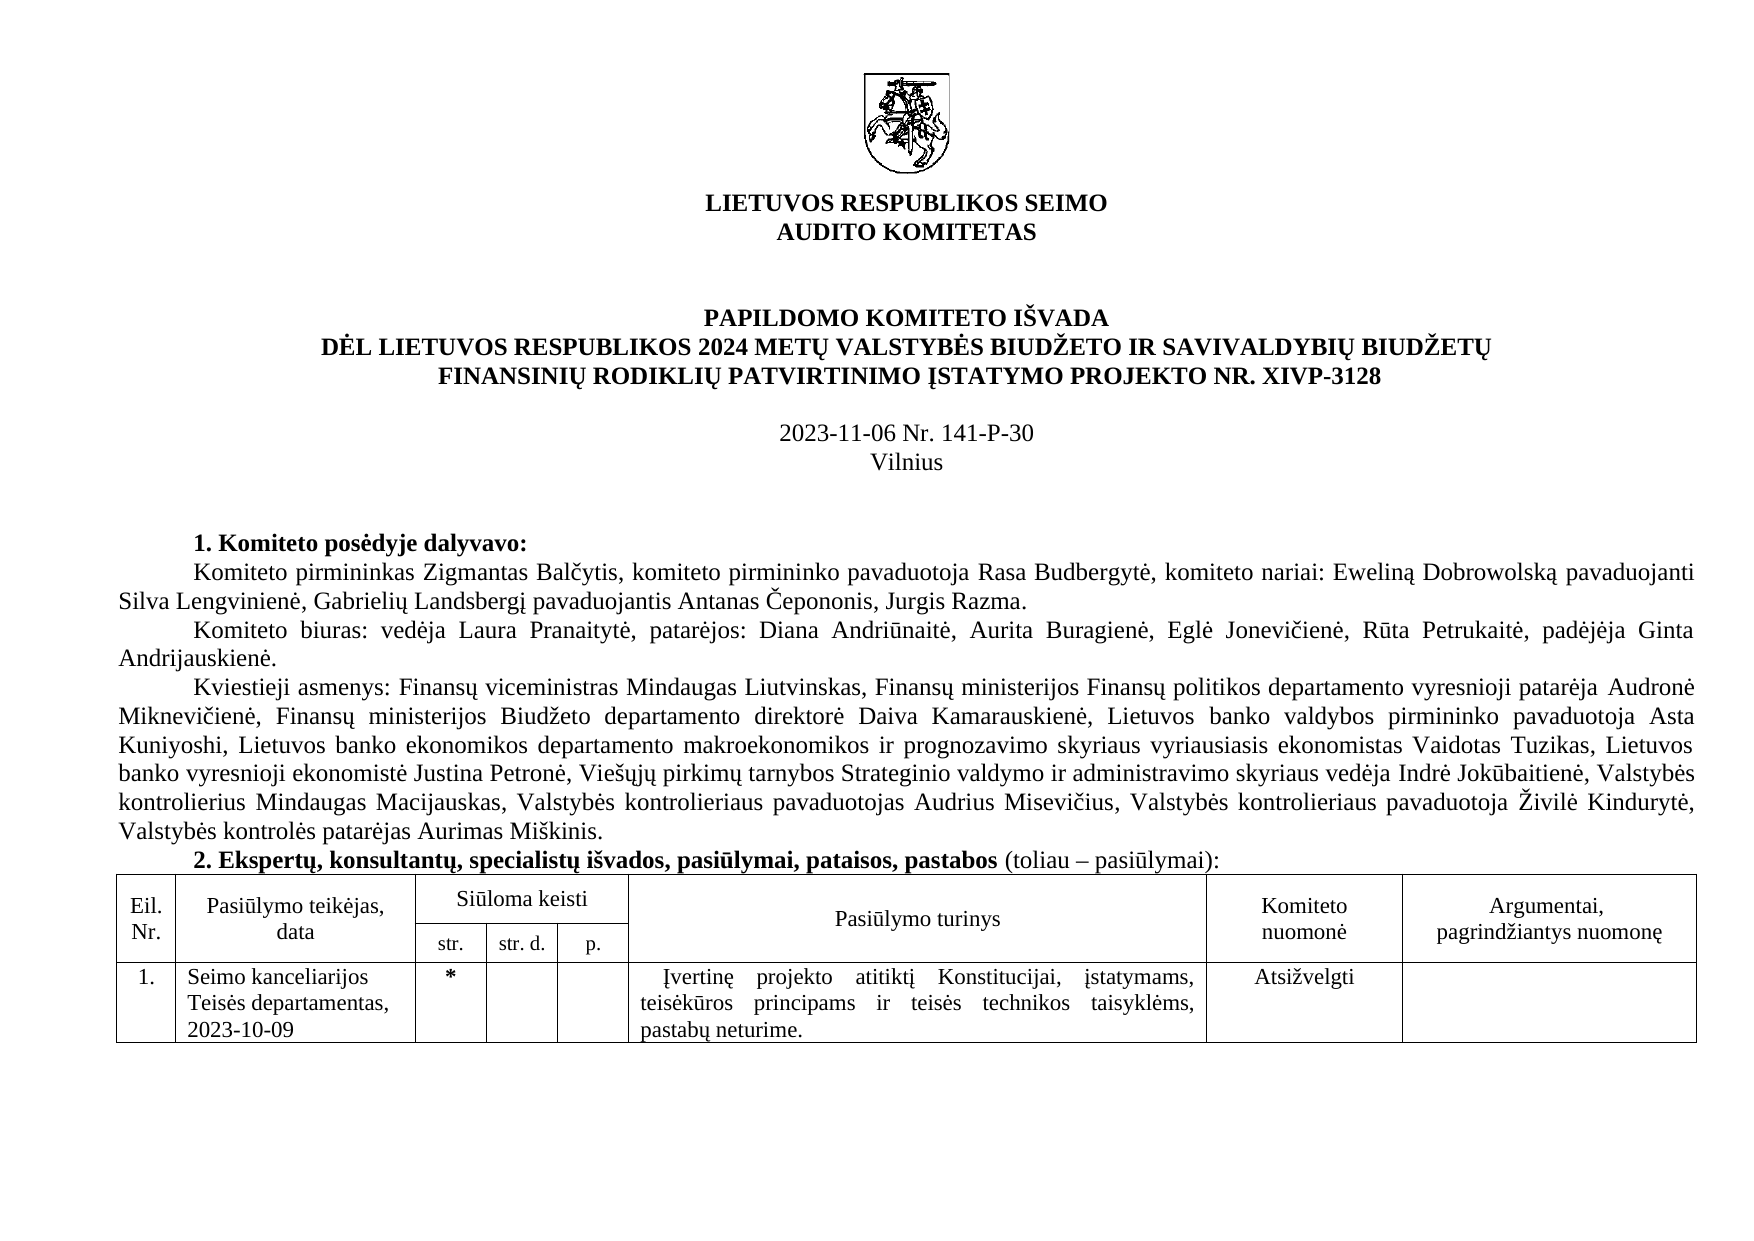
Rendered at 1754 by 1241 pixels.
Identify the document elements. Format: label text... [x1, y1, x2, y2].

table_header Argumentai, pagrindžiantys nuomonę [1403, 875, 1696, 962]
text Audito komitetas [118, 217, 1695, 246]
text 2023-11-06 Nr. 141-P-30 [118, 418, 1695, 447]
table_header Eil. Nr. [117, 875, 175, 962]
table_cell str. [416, 924, 486, 962]
text Komiteto pirmininkas Zigmantas Balčytis, komiteto pirmininko pavaduotoja Rasa Budbergytė, komiteto nariai: Eweliną Dobrowolską pavaduojanti Silva Lengvinienė, Gabrielių Landsbergį pavaduojantis Antanas Čepononis, Jurgis Razma. [118, 557, 1695, 615]
text 2. Ekspertų, konsultantų, specialistų išvados, pasiūlymai, pataisos, pastabos (toliau – pasiūlymai): [118, 845, 1695, 873]
subtitle PAPILDOMO KOMITETO IŠVADA [118, 303, 1695, 332]
table_cell [1403, 963, 1696, 1042]
table_cell [487, 963, 557, 1042]
table_header Siūloma keisti [416, 875, 628, 923]
text LIETUVOS RESPUBLIKOS SEIMO [118, 188, 1695, 217]
table_cell str. d. [487, 924, 557, 962]
text DĖL LIETUVOS RESPUBLIKOS 2024 METŲ VALSTYBĖS BIUDŽETO IR SAVIVALDYBIŲ BIUDŽETŲ [118, 332, 1695, 361]
text 1. Komiteto posėdyje dalyvavo: [118, 528, 1695, 557]
table_header Pasiūlymo teikėjas, data [176, 875, 415, 962]
table_cell 1. [117, 963, 175, 1042]
table_cell * [416, 963, 486, 1042]
text Vilnius [118, 447, 1695, 476]
table_header Komiteto nuomonė [1207, 875, 1402, 962]
table_cell p. [558, 924, 628, 962]
table_cell Įvertinę projekto atitiktį Konstitucijai, įstatymams, teisėkūros principams ir teisės technikos taisyklėms, pastabų neturime. [629, 963, 1206, 1042]
table_cell [558, 963, 628, 1042]
table_header Pasiūlymo turinys [629, 875, 1206, 962]
text FINANSINIŲ RODIKLIŲ PATVIRTINIMO ĮSTATYMO PROJEKTO Nr. XIVP-3128 [118, 361, 1695, 389]
text Kviestieji asmenys: Finansų viceministras Mindaugas Liutvinskas, Finansų ministerijos Finansų politikos departamento vyresnioji patarėja Audronė Miknevičienė, Finansų ministerijos Biudžeto departamento direktorė Daiva Kamarauskienė, Lietuvos banko valdybos pirmininko pavaduotoja Asta Kuniyoshi, Lietuvos banko ekonomikos departamento makroekonomikos ir prognozavimo skyriaus vyriausiasis ekonomistas Vaidotas Tuzikas, Lietuvos banko vyresnioji ekonomistė Justina Petronė, Viešųjų pirkimų tarnybos Strateginio valdymo ir administravimo skyriaus vedėja Indrė Jokūbaitienė, Valstybės kontrolierius Mindaugas Macijauskas, Valstybės kontrolieriaus pavaduotojas Audrius Misevičius, Valstybės kontrolieriaus pavaduotoja Živilė Kindurytė, Valstybės kontrolės patarėjas Aurimas Miškinis. [118, 672, 1695, 845]
table_cell Seimo kanceliarijos Teisės departamentas, 2023-10-09 [176, 963, 415, 1042]
table_cell Atsižvelgti [1207, 963, 1402, 1042]
text Komiteto biuras: vedėja Laura Pranaitytė, patarėjos: Diana Andriūnaitė, Aurita Buragienė, Eglė Jonevičienė, Rūta Petrukaitė, padėjėja Ginta Andrijauskienė. [118, 615, 1695, 672]
